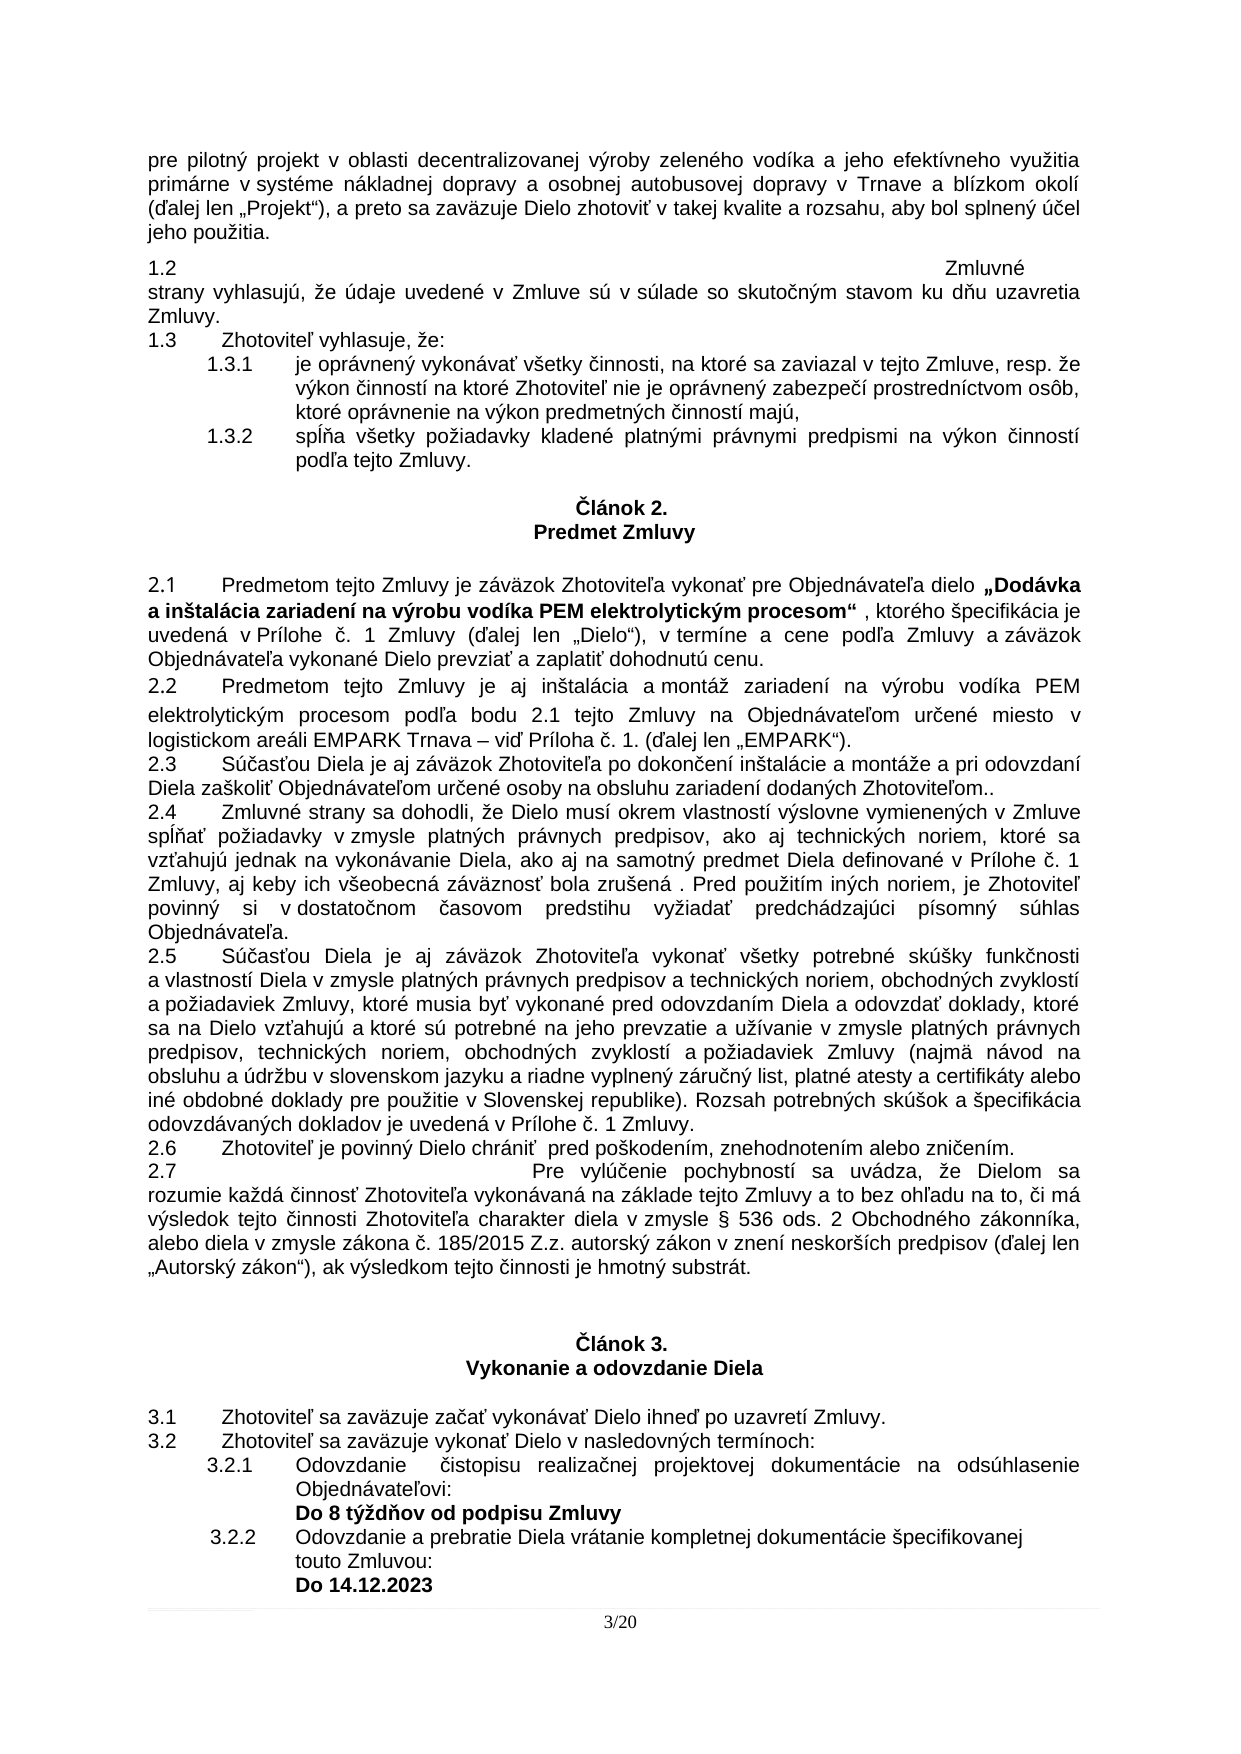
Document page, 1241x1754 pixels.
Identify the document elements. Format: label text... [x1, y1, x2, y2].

list Zhotoviteľ je povinný Dielo chrániť pred poškodením, znehodnotením alebo zničením. [148, 1135, 1081, 1159]
list Zmluvné strany sa dohodli, že Dielo musí okrem vlastností výslovne vymienených v Zmluve spĺňať požiadavky v zmysle platných právnych predpisov, ako aj technických noriem, ktoré sa vzťahujú jednak na vykonávanie Diela, ako aj na samotný predmet Diela definované v Prílohe č. 1 Zmluvy, aj keby ich všeobecná záväznosť bola zrušená . Pred použitím iných noriem, je Zhotoviteľ povinný si v dostatočnom časovom predstihu vyžiadať predchádzajúci písomný súhlas Objednávateľa. [148, 800, 1081, 944]
list Predmetom tejto Zmluvy je aj inštalácia a montáž zariadení na výrobu vodíka PEM elektrolytickým procesom podľa bodu 2.1 tejto Zmluvy na Objednávateľom určené miesto v logistickom areáli EMPARK Trnava – viď Príloha č. 1. (ďalej len „EMPARK“). [148, 671, 1081, 752]
list Odovzdanie a prebratie Diela vrátanie kompletnej dokumentácie špecifikovanej [210, 1525, 1081, 1549]
list pre pilotný projekt v oblasti decentralizovanej výroby zeleného vodíka a jeho efektívneho využitia primárne v systéme nákladnej dopravy a osobnej autobusovej dopravy v Trnave a blízkom okolí (ďalej len „Projekt“), a preto sa zaväzuje Dielo zhotoviť v takej kvalite a rozsahu, aby bol splnený účel jeho použitia. [148, 148, 1081, 243]
list Súčasťou Diela je aj záväzok Zhotoviteľa vykonať všetky potrebné skúšky funkčnosti a vlastností Diela v zmysle platných právnych predpisov a technických noriem, obchodných zvyklostí a požiadaviek Zmluvy, ktoré musia byť vykonané pred odovzdaním Diela a odovzdať doklady, ktoré sa na Dielo vzťahujú a ktoré sú potrebné na jeho prevzatie a užívanie v zmysle platných právnych predpisov, technických noriem, obchodných zvyklostí a požiadaviek Zmluvy (najmä návod na obsluhu a údržbu v slovenskom jazyku a riadne vyplnený záručný list, platné atesty a certifikáty alebo iné obdobné doklady pre použitie v Slovenskej republike). Rozsah potrebných skúšok a špecifikácia odovzdávaných dokladov je uvedená v Prílohe č. 1 Zmluvy. [148, 944, 1081, 1135]
list Predmetom tejto Zmluvy je záväzok Zhotoviteľa vykonať pre Objednávateľa dielo „Dodávka a inštalácia zariadení na výrobu vodíka PEM elektrolytickým procesom“ , ktorého špecifikácia je uvedená v Prílohe č. 1 Zmluvy (ďalej len „Dielo“), v termíne a cene podľa Zmluvy a záväzok Objednávateľa vykonané Dielo prevziať a zaplatiť dohodnutú cenu. [148, 568, 1081, 671]
list Zhotoviteľ vyhlasuje, že: [148, 328, 1081, 352]
list Odovzdanie čistopisu realizačnej projektovej dokumentácie na odsúhlasenie Objednávateľovi: [207, 1453, 1081, 1501]
list Pre vylúčenie pochybností sa uvádza, že Dielom sa rozumie každá činnosť Zhotoviteľa vykonávaná na základe tejto Zmluvy a to bez ohľadu na to, či má výsledok tejto činnosti Zhotoviteľa charakter diela v zmysle § 536 ods. 2 Obchodného zákonníka, alebo diela v zmysle zákona č. 185/2015 Z.z. autorský zákon v znení neskorších predpisov (ďalej len „Autorský zákon“), ak výsledkom tejto činnosti je hmotný substrát. [148, 1159, 1081, 1279]
text Predmet Zmluvy [148, 519, 1081, 543]
list je oprávnený vykonávať všetky činnosti, na ktoré sa zaviazal v tejto Zmluve, resp. že výkon činností na ktoré Zhotoviteľ nie je oprávnený zabezpečí prostredníctvom osôb, ktoré oprávnenie na výkon predmetných činností majú, [207, 352, 1081, 424]
text Vykonanie a odovzdanie Diela [148, 1356, 1081, 1380]
list spĺňa všetky požiadavky kladené platnými právnymi predpismi na výkon činností podľa tejto Zmluvy. [207, 424, 1081, 472]
text Do 14.12.2023 [283, 1573, 1081, 1597]
list Zhotoviteľ sa zaväzuje začať vykonávať Dielo ihneď po uzavretí Zmluvy. [148, 1405, 1081, 1429]
text Do 8 týždňov od podpisu Zmluvy [295, 1501, 1081, 1525]
text touto Zmluvou: [283, 1549, 1081, 1573]
list Súčasťou Diela je aj záväzok Zhotoviteľa po dokončení inštalácie a montáže a pri odovzdaní Diela zaškoliť Objednávateľom určené osoby na obsluhu zariadení dodaných Zhotoviteľom.. [148, 752, 1081, 800]
list Zmluvné strany vyhlasujú, že údaje uvedené v Zmluve sú v súlade so skutočným stavom ku dňu uzavretia Zmluvy. [148, 256, 1081, 328]
list Zhotoviteľ sa zaväzuje vykonať Dielo v nasledovných termínoch: [148, 1429, 1081, 1453]
